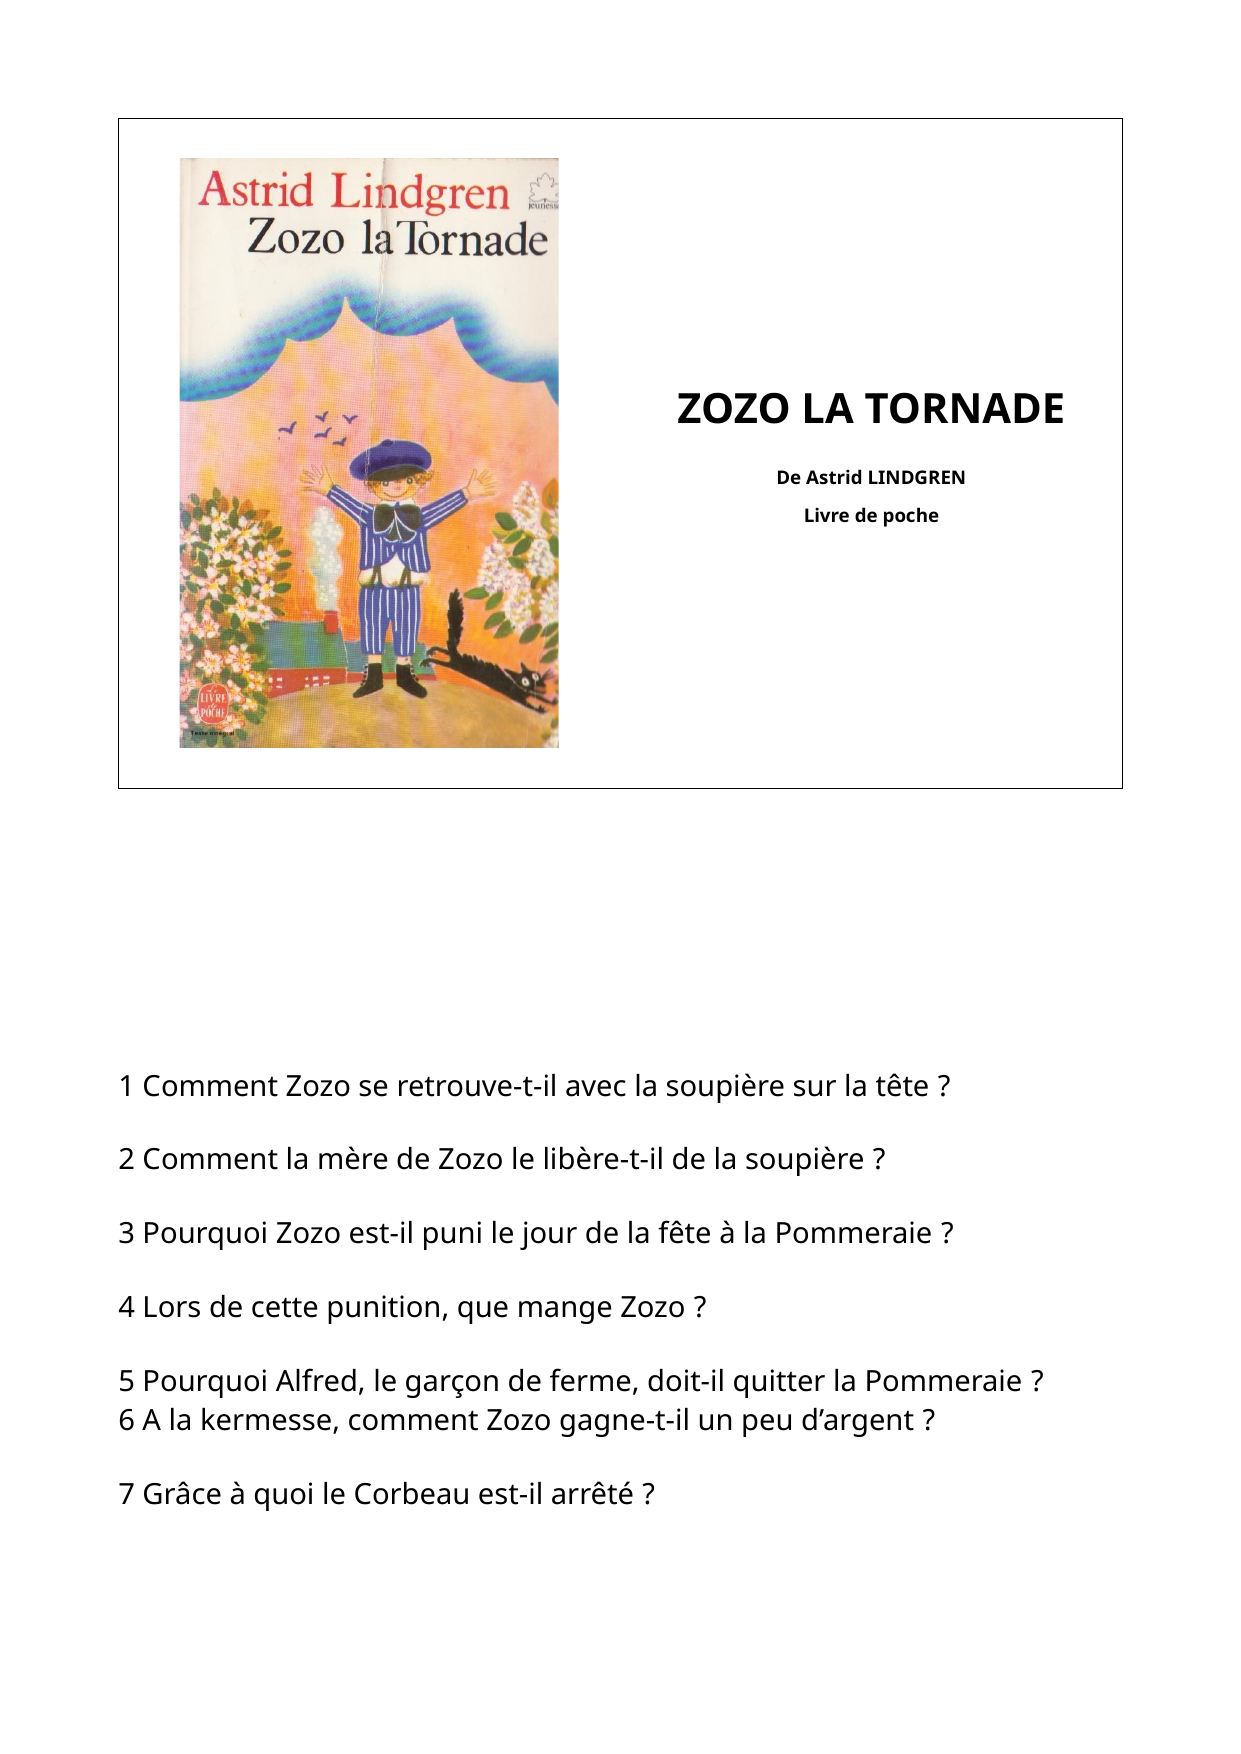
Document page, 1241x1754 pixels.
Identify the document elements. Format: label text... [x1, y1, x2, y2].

table_header [119, 749, 620, 788]
table_header ZOZO LA TORNADE De Astrid LINDGREN Livre de poche [620, 119, 1122, 788]
text 1 Comment Zozo se retrouve-t-il avec la soupière sur la tête ? [118, 1065, 1122, 1104]
picture [179, 158, 559, 749]
text 6 A la kermesse, comment Zozo gagne-t-il un peu d’argent ? [118, 1399, 1122, 1439]
text 7 Grâce à quoi le Corbeau est-il arrêté ? [118, 1473, 1122, 1513]
text 4 Lors de cette punition, que mange Zozo ? [118, 1286, 1122, 1326]
text 3 Pourquoi Zozo est-il puni le jour de la fête à la Pommeraie ? [118, 1212, 1122, 1252]
table_header [119, 119, 620, 748]
text 5 Pourquoi Alfred, le garçon de ferme, doit-il quitter la Pommeraie ? [118, 1360, 1122, 1399]
text 2 Comment la mère de Zozo le libère-t-il de la soupière ? [118, 1138, 1122, 1178]
